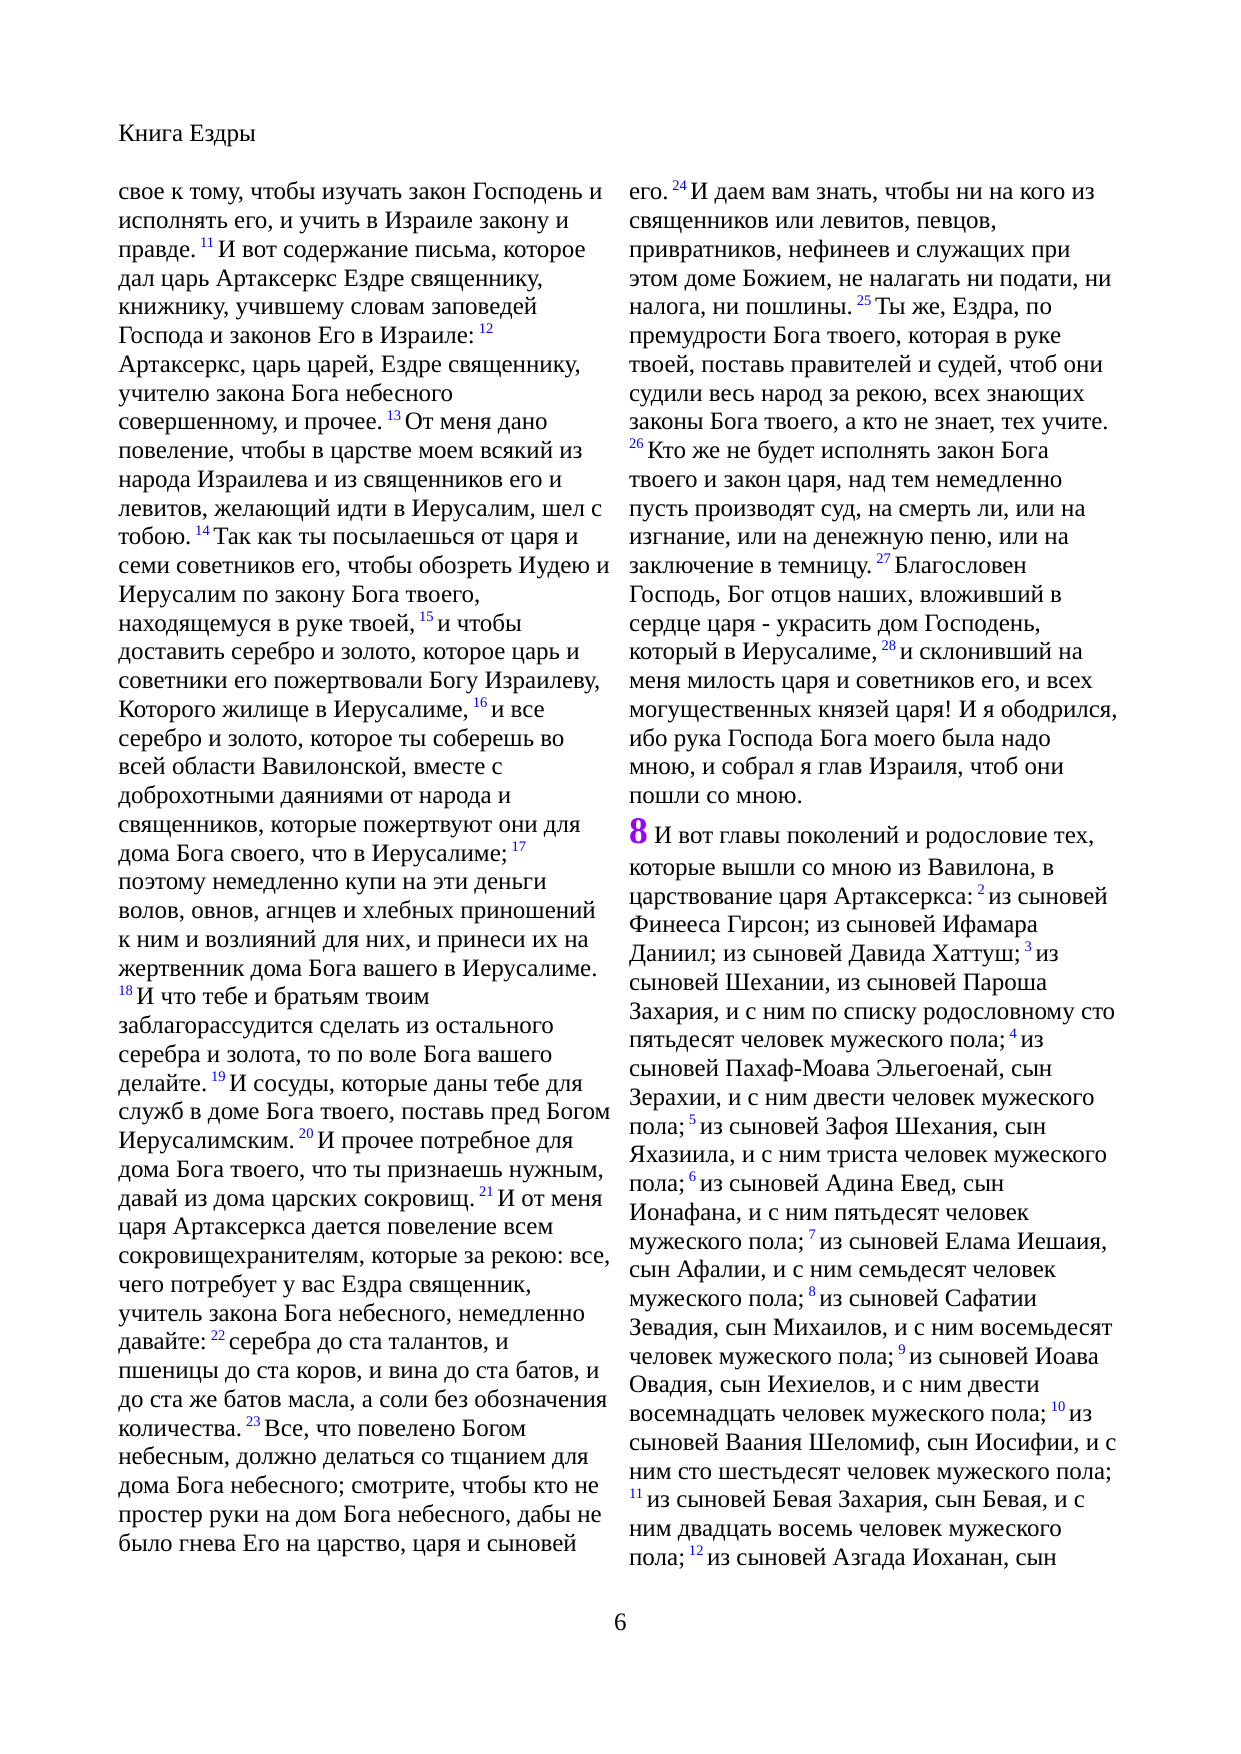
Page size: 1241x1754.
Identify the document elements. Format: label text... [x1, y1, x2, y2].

text 8 И вот главы поколений и родословие тех, которые вышли со мною из Вавилона, в царствование царя Артаксеркса: 2 из сыновей Финееса Гирсон; из сыновей Ифамара Даниил; из сыновей Давида Хаттуш; 3 из сыновей Шехании, из сыновей Пароша Захария, и с ним по списку родословному сто пятьдесят человек мужеского пола; 4 из сыновей Пахаф-Моава Эльегоенай, сын Зерахии, и с ним двести человек мужеского пола; 5 из сыновей Зафоя Шехания, сын Яхазиила, и с ним триста человек мужеского пола; 6 из сыновей Адина Евед, сын Ионафана, и с ним пятьдесят человек мужеского пола; 7 из сыновей Елама Иешаия, сын Афалии, и с ним семьдесят человек мужеского пола; 8 из сыновей Сафатии Зевадия, сын Михаилов, и с ним восемьдесят человек мужеского пола; 9 из сыновей Иоава Овадия, сын Иехиелов, и с ним двести восемнадцать человек мужеского пола; 10 из сыновей Ваания Шеломиф, сын Иосифии, и с ним сто шестьдесят человек мужеского пола; 11 из сыновей Бевая Захария, сын Бевая, и с ним двадцать восемь человек мужеского пола; 12 из сыновей Азгада Иоханан, сын [629, 809, 1122, 1571]
text свое к тому, чтобы изучать закон Господень и исполнять его, и учить в Израиле закону и правде. 11 И вот содержание письма, которое дал царь Артаксеркс Ездре священнику, книжнику, учившему словам заповедей Господа и законов Его в Израиле: 12 Артаксеркс, царь царей, Ездре священнику, учителю закона Бога небесного совершенному, и прочее. 13 От меня дано повеление, чтобы в царстве моем всякий из народа Израилева и из священников его и левитов, желающий идти в Иерусалим, шел с тобою. 14 Так как ты посылаешься от царя и семи советников его, чтобы обозреть Иудею и Иерусалим по закону Бога твоего, находящемуся в руке твоей, 15 и чтобы доставить серебро и золото, которое царь и советники его пожертвовали Богу Израилеву, Которого жилище в Иерусалиме, 16 и все серебро и золото, которое ты соберешь во всей области Вавилонской, вместе с доброхотными даяниями от народа и священников, которые пожертвуют они для дома Бога своего, что в Иерусалиме; 17 поэтому немедленно купи на эти деньги волов, овнов, агнцев и хлебных приношений к ним и возлияний для них, и принеси их на жертвенник дома Бога вашего в Иерусалиме. 18 И что тебе и братьям твоим заблагорассудится сделать из остального серебра и золота, то по воле Бога вашего делайте. 19 И сосуды, которые даны тебе для служб в доме Бога твоего, поставь пред Богом Иерусалимским. 20 И прочее потребное для дома Бога твоего, что ты признаешь нужным, давай из дома царских сокровищ. 21 И от меня царя Артаксеркса дается повеление всем сокровищехранителям, которые за рекою: все, чего потребует у вас Ездра священник, учитель закона Бога небесного, немедленно давайте: 22 серебра до ста талантов, и пшеницы до ста коров, и вина до ста батов, и до ста же батов масла, а соли без обозначения количества. 23 Все, что повелено Богом небесным, должно делаться со тщанием для дома Бога небесного; смотрите, чтобы кто не простер руки на дом Бога небесного, дабы не было гнева Его на царство, царя и сыновей [118, 176, 611, 1556]
text его. 24 И даем вам знать, чтобы ни на кого из священников или левитов, певцов, привратников, нефинеев и служащих при этом доме Божием, не налагать ни подати, ни налога, ни пошлины. 25 Ты же, Ездра, по премудрости Бога твоего, которая в руке твоей, поставь правителей и судей, чтоб они судили весь народ за рекою, всех знающих законы Бога твоего, а кто не знает, тех учите. 26 Кто же не будет исполнять закон Бога твоего и закон царя, над тем немедленно пусть производят суд, на смерть ли, или на изгнание, или на денежную пеню, или на заключение в темницу. 27 Благословен Господь, Бог отцов наших, вложивший в сердце царя - украсить дом Господень, который в Иерусалиме, 28 и склонивший на меня милость царя и советников его, и всех могущественных князей царя! И я ободрился, ибо рука Господа Бога моего была надо мною, и собрал я глав Израиля, чтоб они пошли со мною. [629, 176, 1122, 809]
